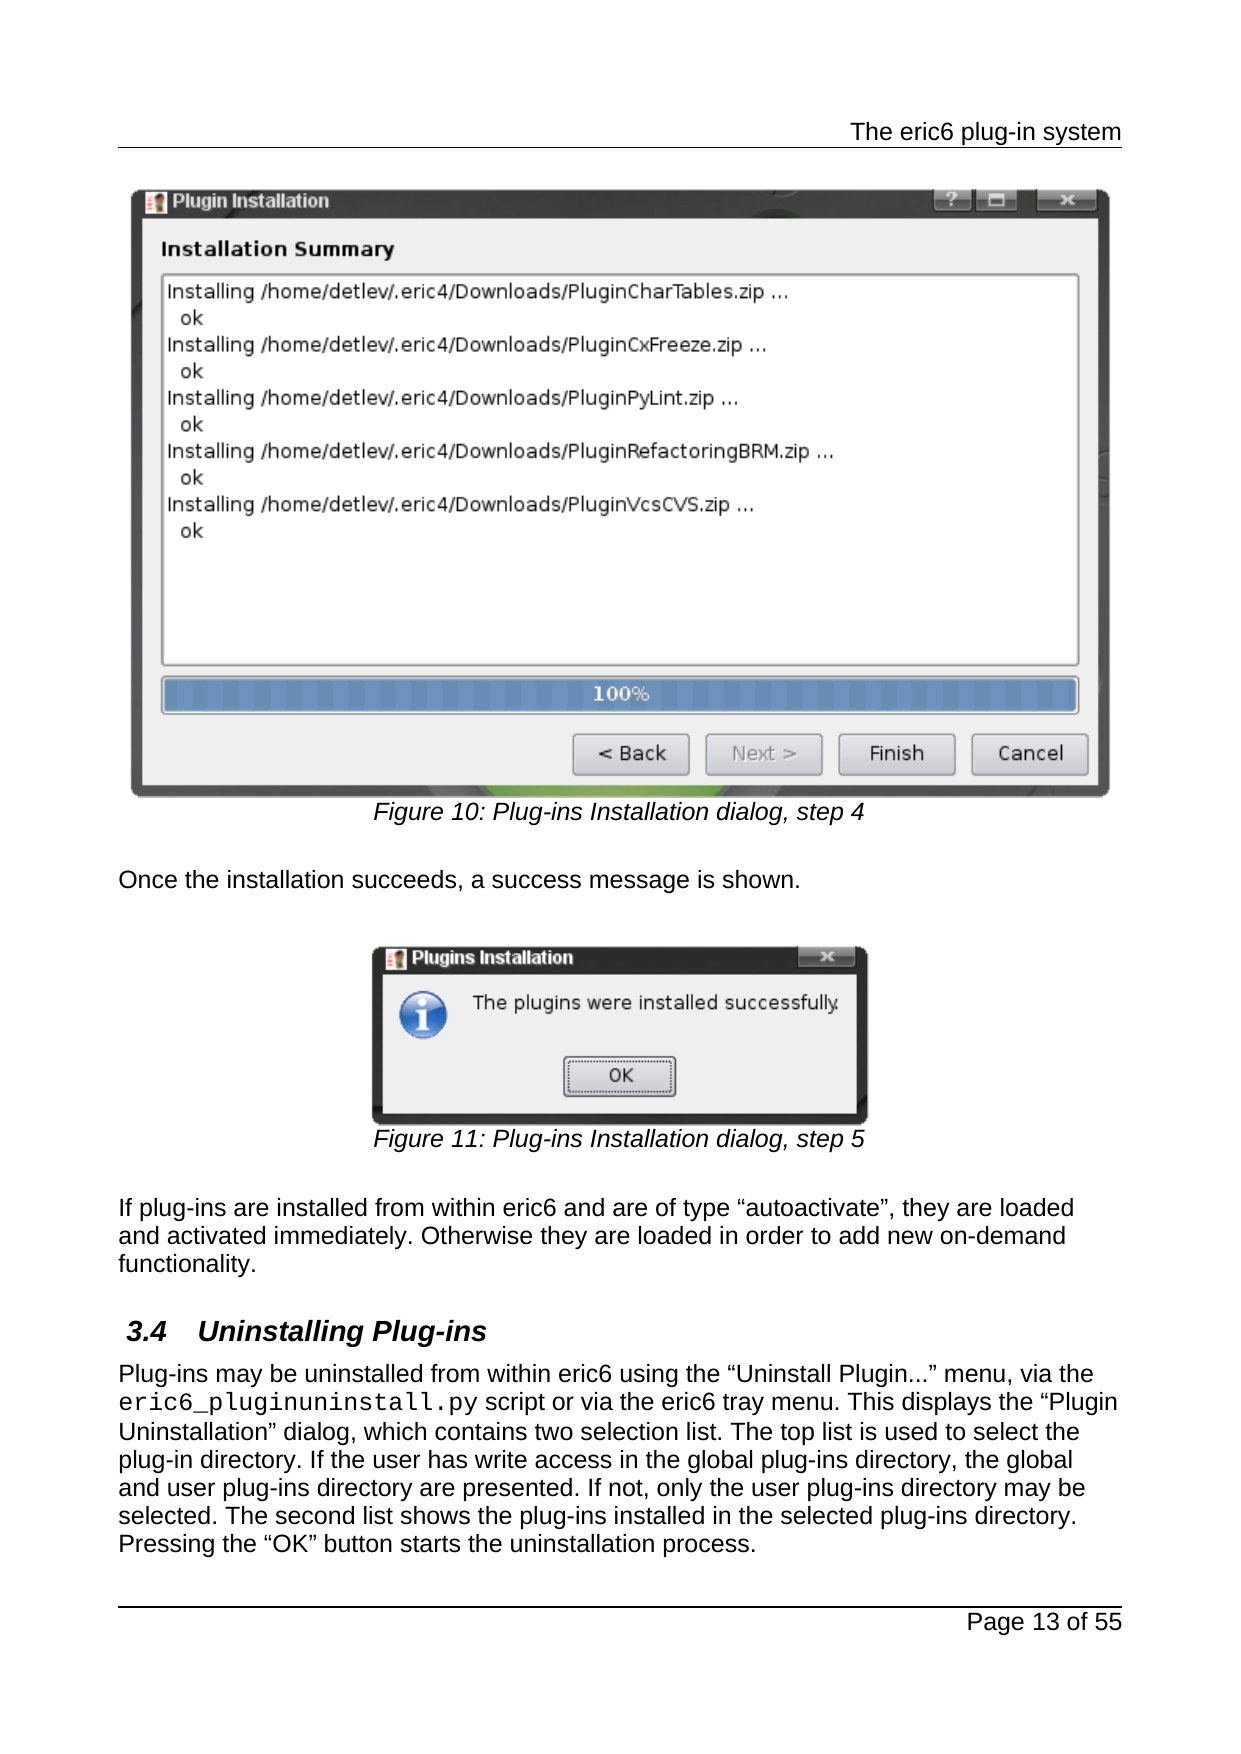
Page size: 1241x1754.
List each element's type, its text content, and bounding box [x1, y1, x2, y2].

subtitle Uninstalling Plug-ins [118, 1315, 1122, 1347]
text If plug-ins are installed from within eric6 and are of type “autoactivate”, they are loaded and activated immediately. Otherwise they are loaded in order to add new on-demand functionality. [118, 1193, 1122, 1277]
text Plug-ins may be uninstalled from within eric6 using the “Uninstall Plugin...” menu, via the eric6_pluginuninstall.py script or via the eric6 tray menu. This displays the “Plugin Uninstallation” dialog, which contains two selection list. The top list is used to select the plug-in directory. If the user has write access in the global plug-ins directory, the global and user plug-ins directory are presented. If not, only the user plug-ins directory may be selected. The second list shows the plug-ins installed in the selected plug-ins directory. Pressing the “OK” button starts the uninstallation process. [118, 1360, 1122, 1557]
text Figure 11: Plug-ins Installation dialog, step 5 [372, 1126, 868, 1153]
picture [371, 946, 869, 1126]
text Figure 10: Plug-ins Installation dialog, step 4 [130, 798, 1110, 825]
text Once the installation succeeds, a success message is shown. [118, 866, 1122, 894]
picture [130, 189, 1111, 798]
